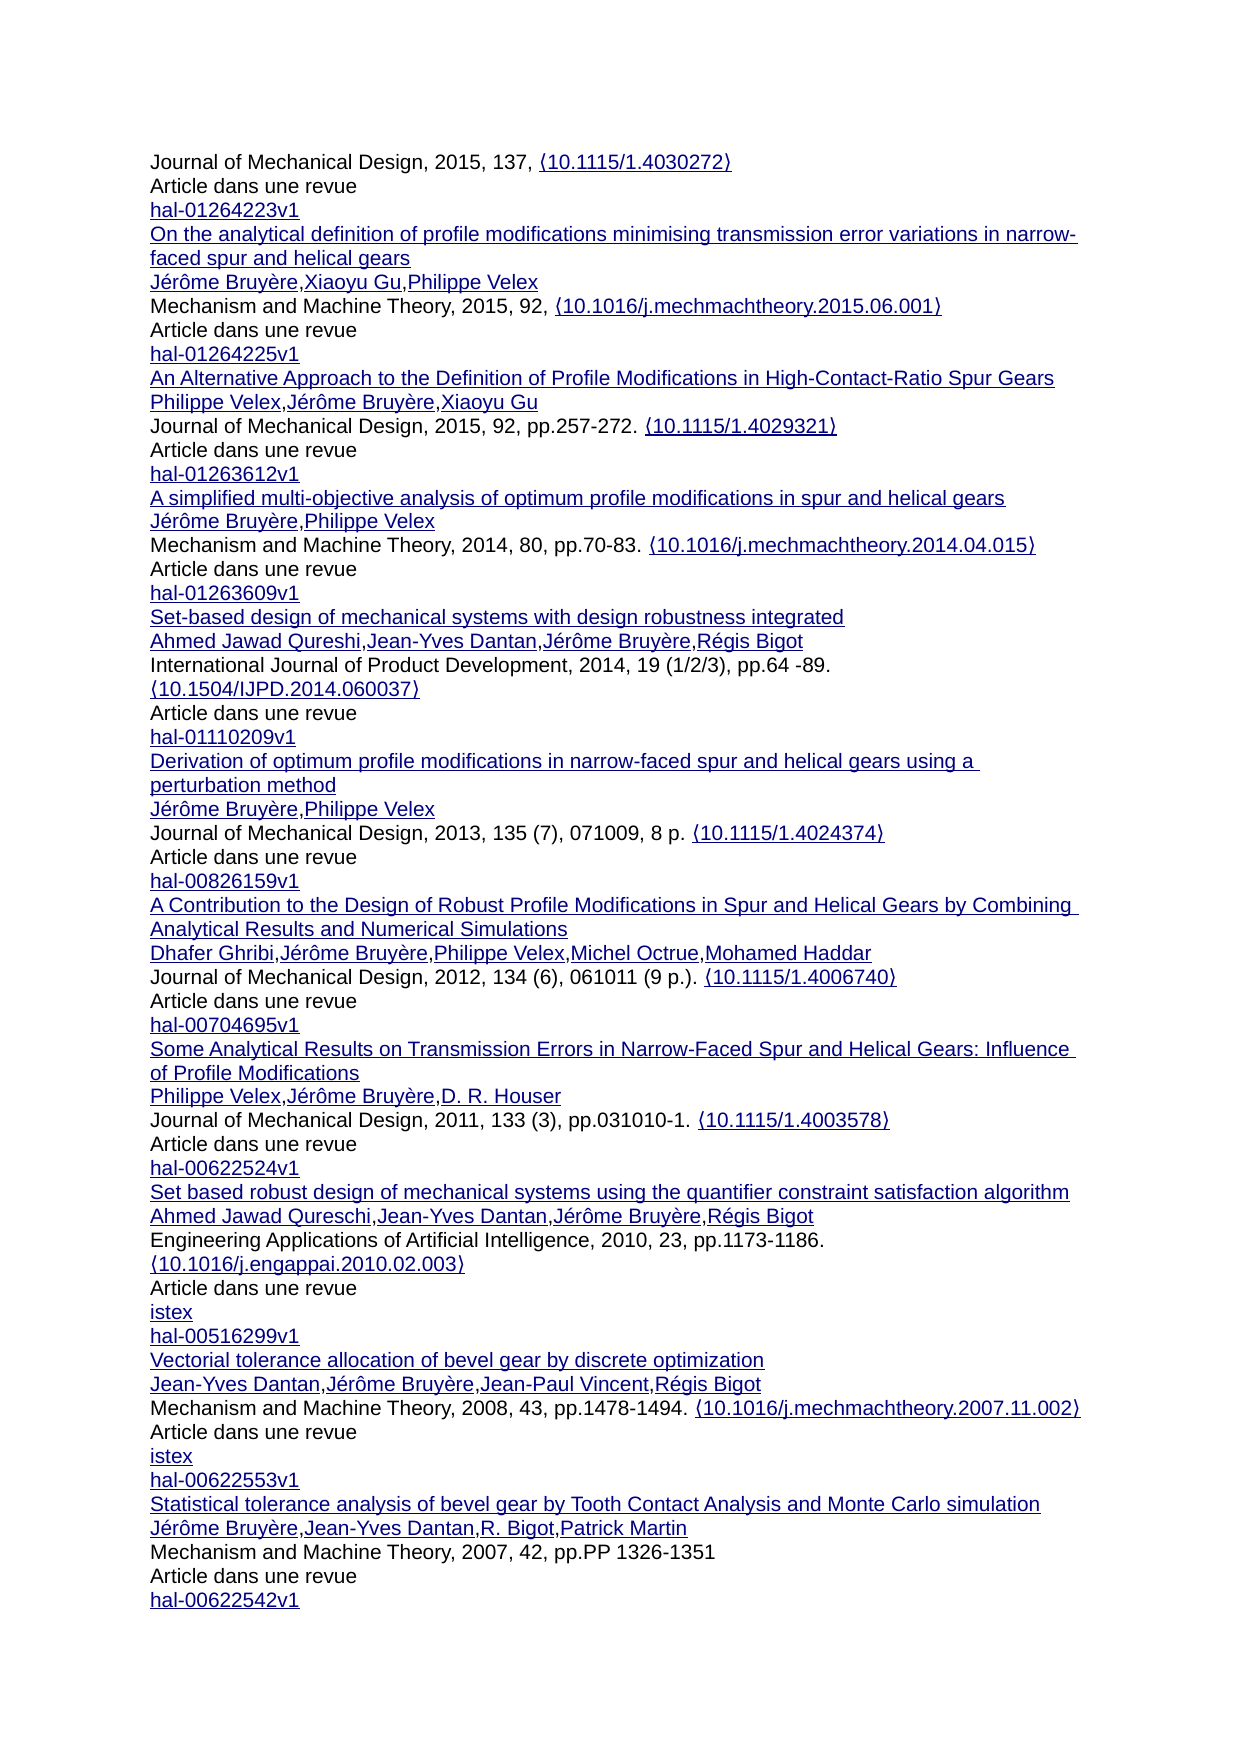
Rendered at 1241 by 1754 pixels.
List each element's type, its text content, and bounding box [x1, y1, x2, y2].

table_cell Statistical tolerance analysis of bevel gear by Tooth Contact Analysis and Monte Carlo simulation Jérôme Bruyère,Jean-Yves Dantan,R. Bigot,Patrick Martin Mechanism and Machine Theory, 2007, 42, pp.PP 1326-1351 Article dans une revue hal-00622542v1 [150, 1492, 1090, 1611]
table_cell On the analytical definition of profile modifications minimising transmission error variations in narrow-faced spur and helical gears Jérôme Bruyère,Xiaoyu Gu,Philippe Velex Mechanism and Machine Theory, 2015, 92, ⟨10.1016/j.mechmachtheory.2015.06.001⟩ Article dans une revue hal-01264225v1 [150, 222, 1090, 366]
table_cell Vectorial tolerance allocation of bevel gear by discrete optimization Jean-Yves Dantan,Jérôme Bruyère,Jean-Paul Vincent,Régis Bigot Mechanism and Machine Theory, 2008, 43, pp.1478-1494. ⟨10.1016/j.mechmachtheory.2007.11.002⟩ Article dans une revue istex hal-00622553v1 [150, 1348, 1090, 1492]
table_cell A Contribution to the Design of Robust Profile Modifications in Spur and Helical Gears by Combining Analytical Results and Numerical Simulations Dhafer Ghribi,Jérôme Bruyère,Philippe Velex,Michel Octrue,Mohamed Haddar Journal of Mechanical Design, 2012, 134 (6), 061011 (9 p.). ⟨10.1115/1.4006740⟩ Article dans une revue hal-00704695v1 [150, 893, 1090, 1036]
table_cell Derivation of optimum profile modifications in narrow-faced spur and helical gears using a perturbation method Jérôme Bruyère,Philippe Velex Journal of Mechanical Design, 2013, 135 (7), 071009, 8 p. ⟨10.1115/1.4024374⟩ Article dans une revue hal-00826159v1 [150, 749, 1090, 893]
table_cell Set-based design of mechanical systems with design robustness integrated Ahmed Jawad Qureshi,Jean-Yves Dantan,Jérôme Bruyère,Régis Bigot International Journal of Product Development, 2014, 19 (1/2/3), pp.64 -89. ⟨10.1504/IJPD.2014.060037⟩ Article dans une revue hal-01110209v1 [150, 605, 1090, 749]
table_cell An Alternative Approach to the Definition of Profile Modifications in High-Contact-Ratio Spur Gears Philippe Velex,Jérôme Bruyère,Xiaoyu Gu Journal of Mechanical Design, 2015, 92, pp.257-272. ⟨10.1115/1.4029321⟩ Article dans une revue hal-01263612v1 [150, 366, 1090, 485]
table_cell A simplified multi-objective analysis of optimum profile modifications in spur and helical gears Jérôme Bruyère,Philippe Velex Mechanism and Machine Theory, 2014, 80, pp.70-83. ⟨10.1016/j.mechmachtheory.2014.04.015⟩ Article dans une revue hal-01263609v1 [150, 485, 1090, 605]
table_cell Journal of Mechanical Design, 2015, 137, ⟨10.1115/1.4030272⟩ Article dans une revue hal-01264223v1 [150, 150, 1090, 222]
table_cell Some Analytical Results on Transmission Errors in Narrow-Faced Spur and Helical Gears: Influence of Profile Modifications Philippe Velex,Jérôme Bruyère,D. R. Houser Journal of Mechanical Design, 2011, 133 (3), pp.031010-1. ⟨10.1115/1.4003578⟩ Article dans une revue hal-00622524v1 [150, 1036, 1090, 1180]
table_cell Set based robust design of mechanical systems using the quantifier constraint satisfaction algorithm Ahmed Jawad Qureschi,Jean-Yves Dantan,Jérôme Bruyère,Régis Bigot Engineering Applications of Artificial Intelligence, 2010, 23, pp.1173-1186. ⟨10.1016/j.engappai.2010.02.003⟩ Article dans une revue istex hal-00516299v1 [150, 1180, 1090, 1348]
